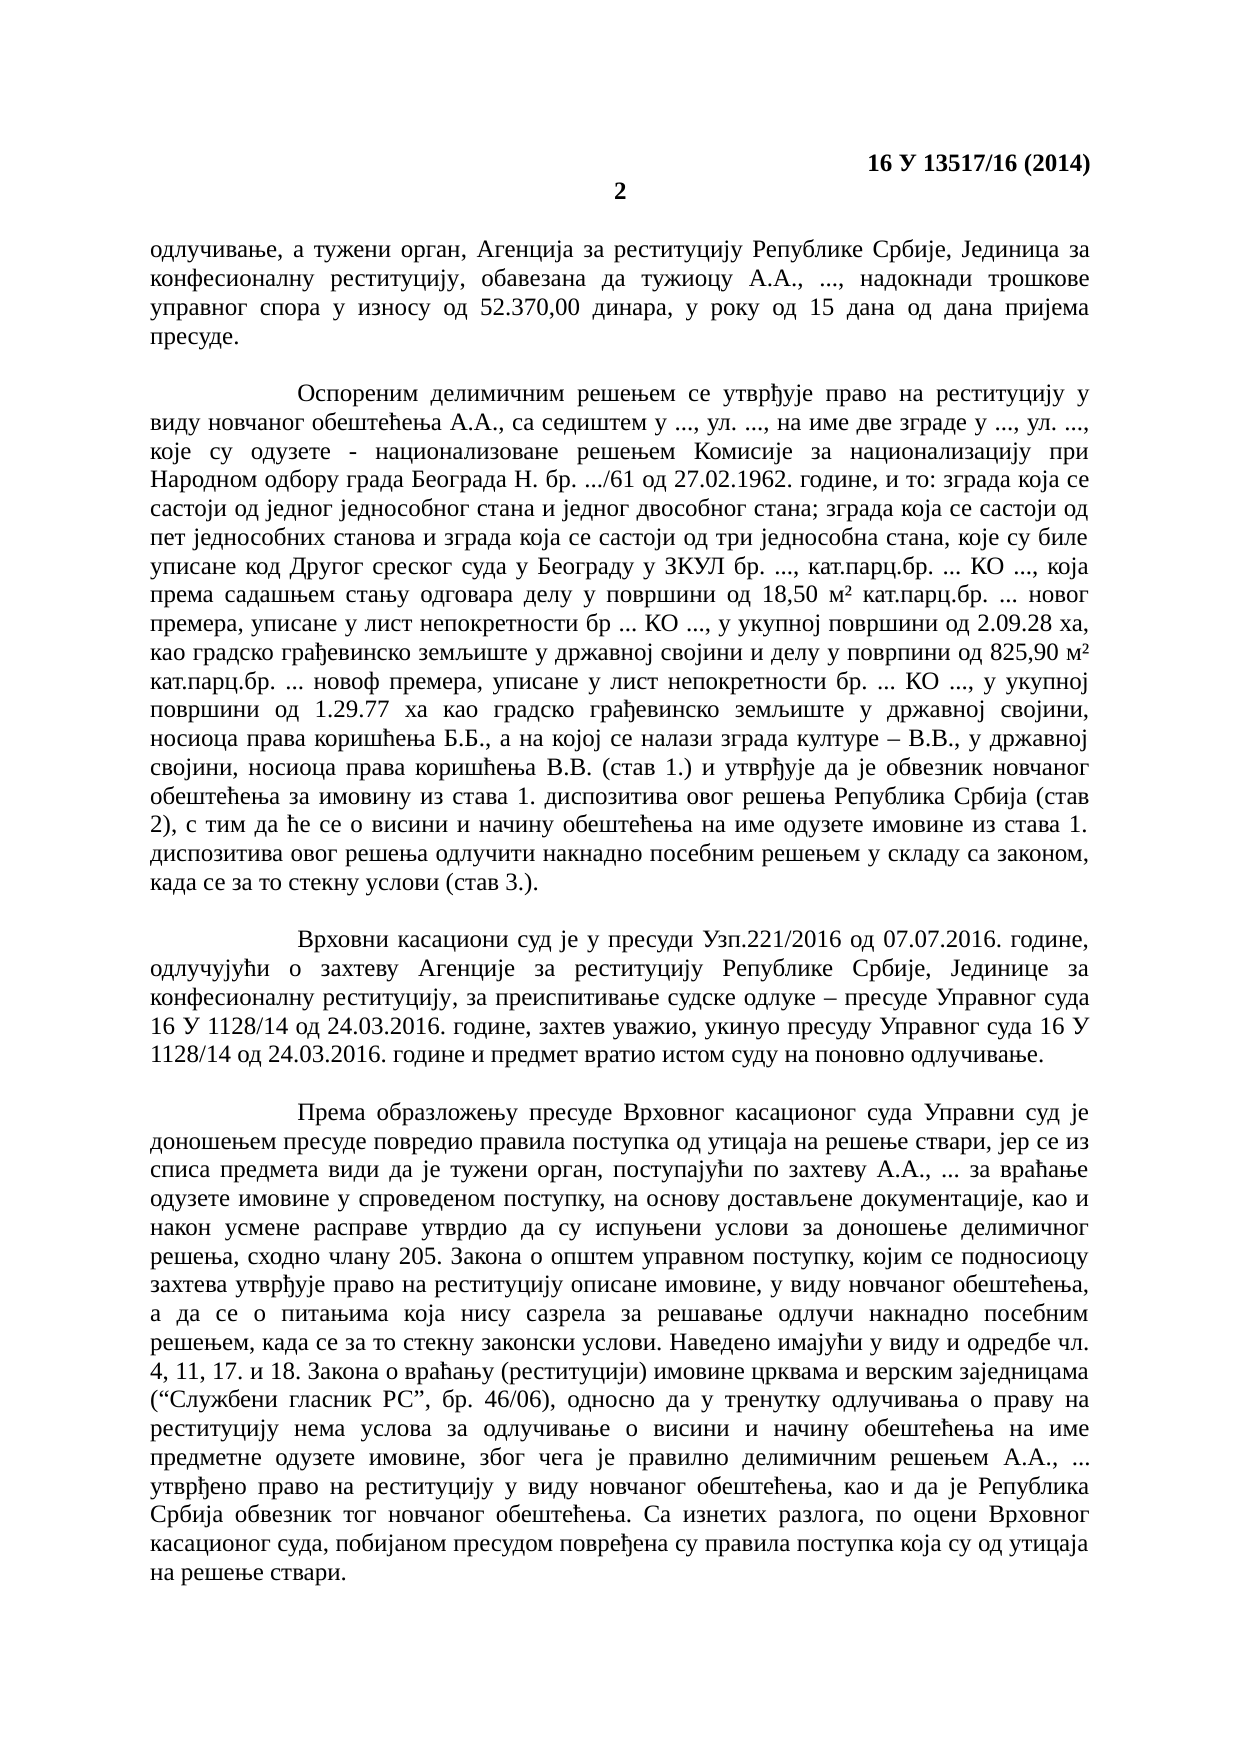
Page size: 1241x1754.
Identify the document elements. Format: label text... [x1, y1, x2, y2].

text Оспореним делимичним решењем се утврђује право на реституцију у виду новчаног обештећења А.А., са седиштем у ..., ул. ..., на име две зграде у ..., ул. ..., које су одузете - национализоване решењем Комисије за национализацију при Народном одбору града Београда Н. бр. .../61 од 27.02.1962. године, и то: зграда која се састоји од једног једнособног стана и једног двособног стана; зграда која се састоји од пет једнособних станова и зграда која се састоји од три једнособна стана, које су биле уписане код Другог среског суда у Београду у ЗКУЛ бр. ..., кат.парц.бр. ... КО ..., која према садашњем стању одговара делу у површини од 18,50 м² кат.парц.бр. ... новог премера, уписане у лист непокретности бр ... КО ..., у укупној површини од 2.09.28 ха, као градско грађевинско земљиште у државној својини и делу у поврпини од 825,90 м² кат.парц.бр. ... новоф премера, уписане у лист непокретности бр. ... КО ..., у укупној површини од 1.29.77 ха као градско грађевинско земљиште у државној својини, носиоца права коришћења Б.Б., а на којој се налази зграда културе – В.В., у државној својини, носиоца права коришћења В.В. (став 1.) и утврђује да је обвезник новчаног обештећења за имовину из става 1. диспозитива овог решења Република Србија (став 2), с тим да ће се о висини и начину обештећења на име одузете имовине из става 1. диспозитива овог решења одлучити накнадно посебним решењем у складу са законом, када се за то стекну услови (став 3.). [150, 378, 1090, 896]
text Према образложењу пресуде Врховног касационог суда Управни суд је доношењем пресуде повредио правила поступка од утицаја на решење ствари, јер се из списа предмета види да је тужени орган, поступајући по зaхтеву А.А., ... за враћање одузете имовине у спроведеном поступку, на основу достављене документације, као и након усмене расправе утврдио да су испуњени услови за доношење делимичног решења, сходно члану 205. Закона о општем управном поступку, којим се подносиоцу захтева утврђује право на реституцију описане имовине, у виду новчаног обештећења, а да се о питањима која нису сазрела за решавање одлучи накнадно посебним решењем, када се за то стекну законски услови. Наведено имајући у виду и одредбе чл. 4, 11, 17. и 18. Закона о враћању (реституцији) имовине црквама и верским заједницама (“Службени гласник РС”, бр. 46/06), односно да у тренутку одлучивања о праву на реституцију нема услова за одлучивање о висини и начину обештећења на име предметне одузете имовине, због чега је правилно делимичним решењем А.А., ... утврђено право на реституцију у виду новчаног обештећења, као и да је Република Србија обвезник тог новчаног обештећења. Са изнетих разлога, по оцени Врховног касационог суда, побијаном пресудом повређена су правила поступка која су од утицаја на решење ствари. [150, 1097, 1090, 1586]
text одлучивање, а тужени орган, Агенција за реституцију Републике Србије, Јединица за конфесионалну реституцију, обавезана да тужиоцу А.А., ..., надокнади трошкове управног спора у износу од 52.370,00 динара, у року од 15 дана од дана пријема пресуде. [150, 234, 1090, 349]
text Врховни касациони суд је у пресуди Узп.221/2016 од 07.07.2016. године, одлучујући о захтеву Агенције за реституцију Републике Србије, Јединице за конфесионалну реституцију, за преиспитивање судске одлуке – пресуде Управног суда 16 У 1128/14 од 24.03.2016. године, захтев уважио, укинуо пресуду Управног суда 16 У 1128/14 од 24.03.2016. године и предмет вратио истом суду на поновно одлучивање. [150, 924, 1090, 1068]
